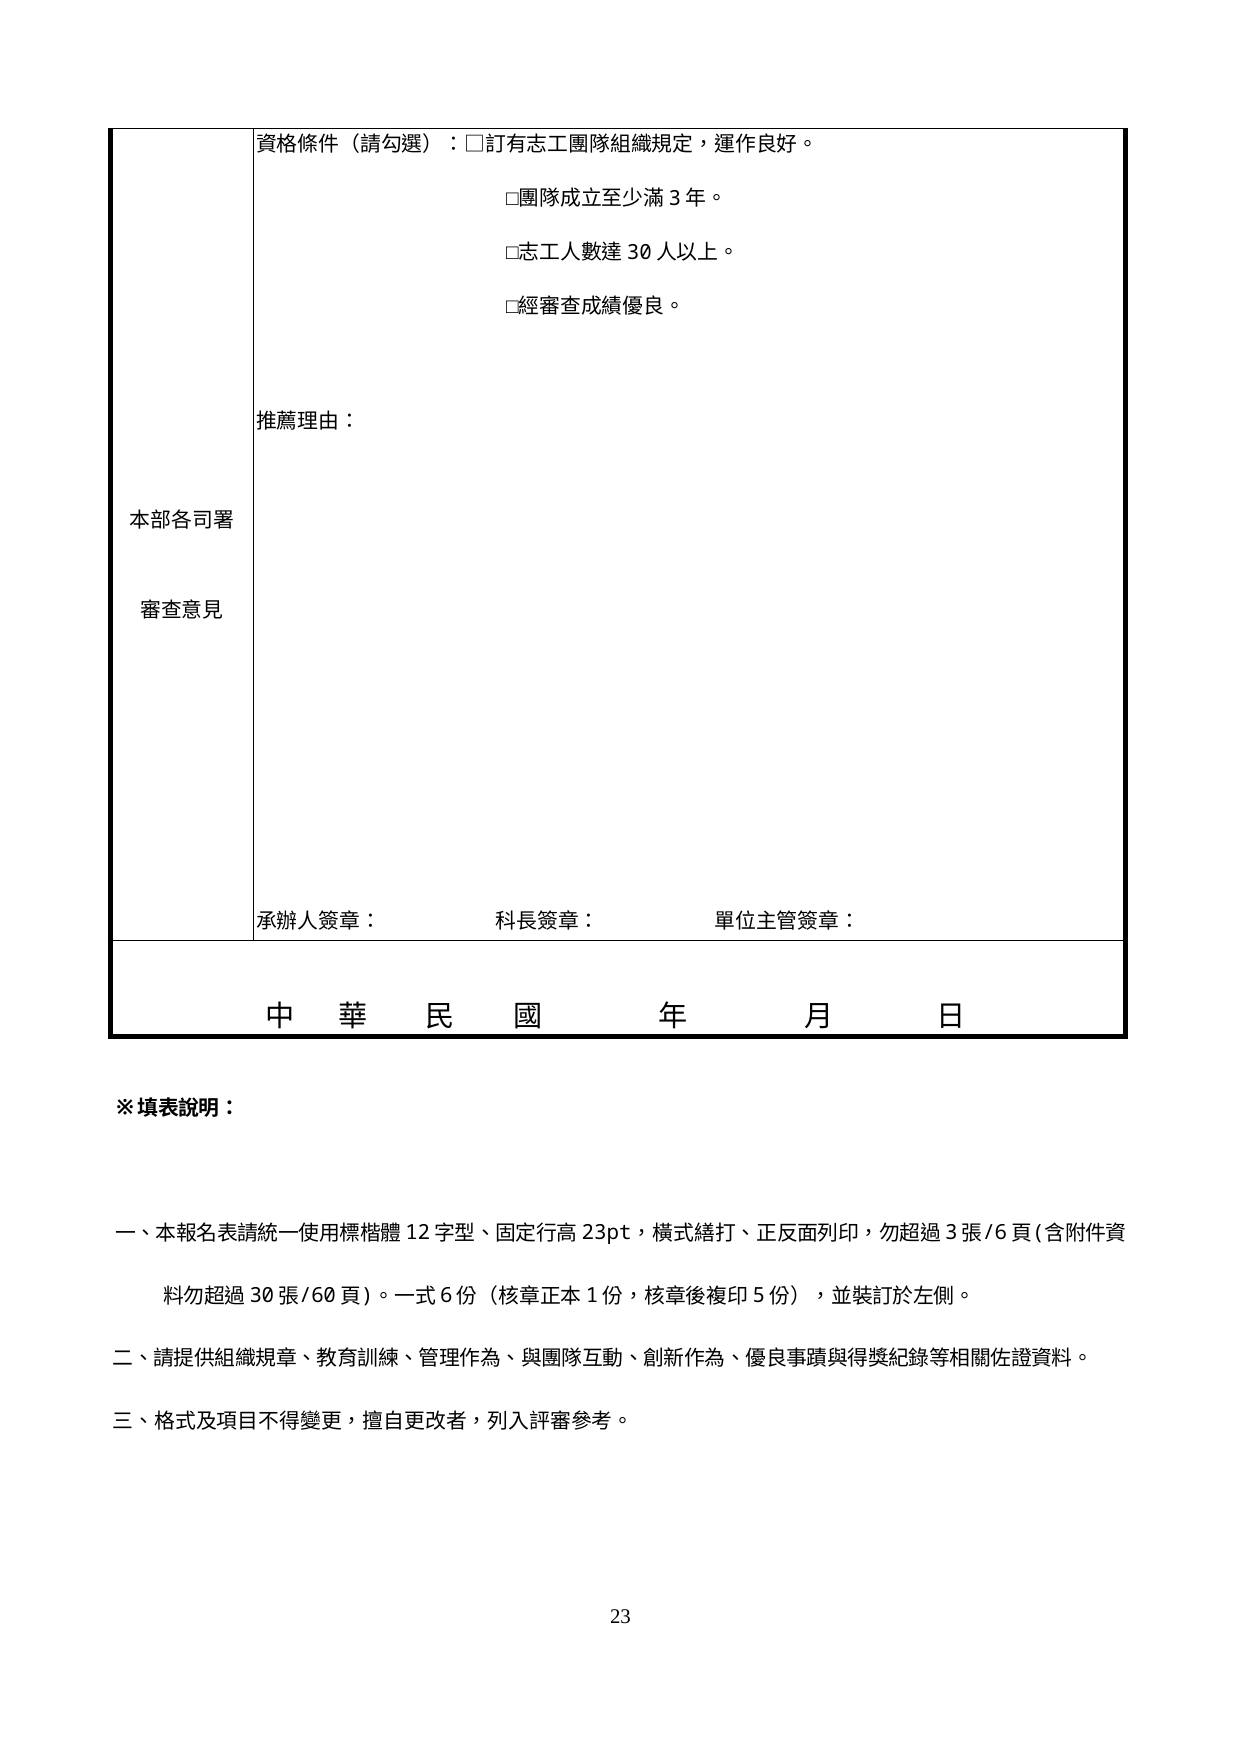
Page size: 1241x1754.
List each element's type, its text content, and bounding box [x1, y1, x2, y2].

table_cell 本部各司署 審查意見 [113, 129, 253, 940]
table_cell 中 華 民 國 年 月 日 [113, 941, 1123, 1034]
text ※填表說明： [112, 1065, 1128, 1127]
table_cell 資格條件（請勾選）：□訂有志工團隊組織規定，運作良好。 □團隊成立至少滿3年。 □志工人數達30人以上。 □經審查成績優良。 推薦理由： 承辦人簽章： 科長簽章： 單位主管簽章： [254, 129, 1123, 940]
text 三、格式及項目不得變更，擅自更改者，列入評審參考。 [112, 1377, 1128, 1440]
text 二、請提供組織規章、教育訓練、管理作為、與團隊互動、創新作為、優良事蹟與得獎紀錄等相關佐證資料。 [112, 1315, 1128, 1377]
text 一、本報名表請統一使用標楷體12字型、固定行高23pt，橫式繕打、正反面列印，勿超過3張/6頁(含附件資料勿超過30張/60頁)。一式6份（核章正本1份，核章後複印5份），並裝訂於左側。 [115, 1190, 1128, 1315]
